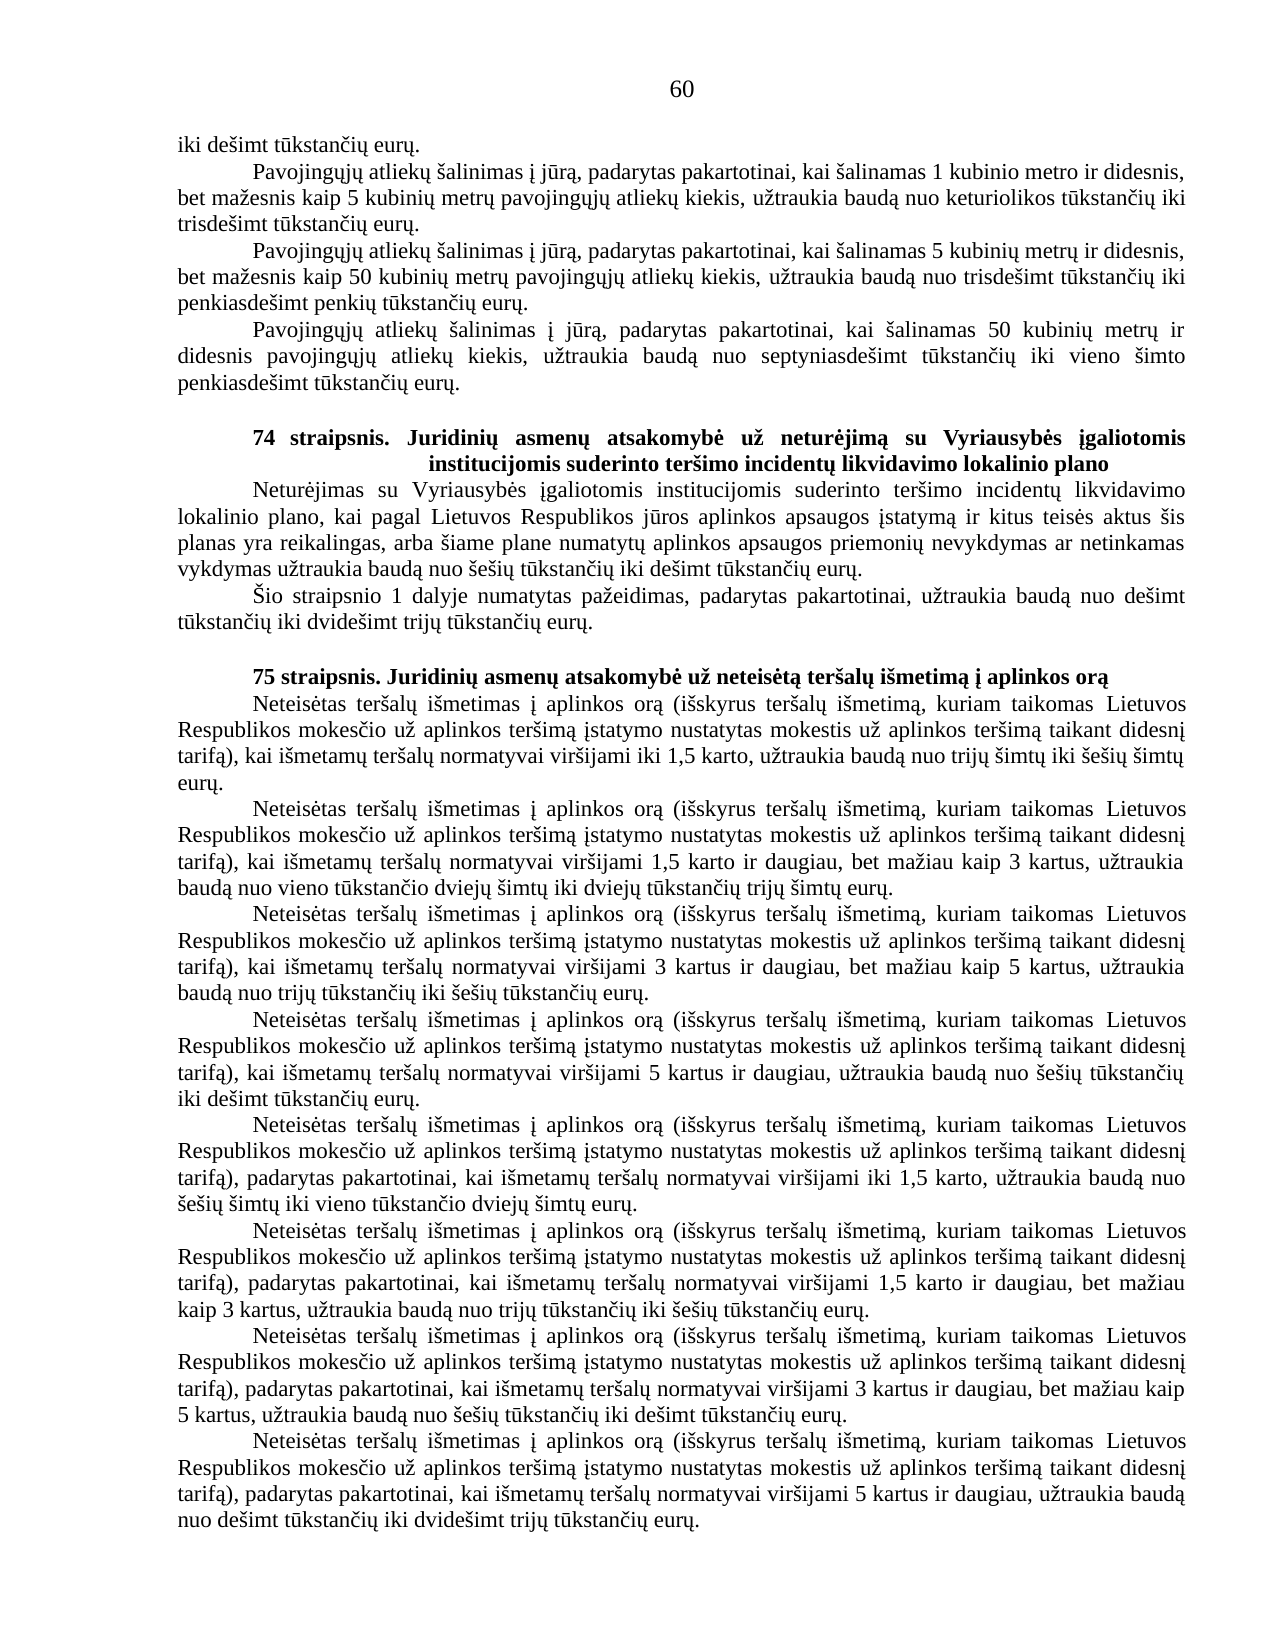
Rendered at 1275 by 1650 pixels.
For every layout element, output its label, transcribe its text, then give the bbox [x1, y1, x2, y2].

text Šio straipsnio 1 dalyje numatytas pažeidimas, padarytas pakartotinai, užtraukia baudą nuo dešimt tūkstančių iki dvidešimt trijų tūkstančių eurų. [177, 582, 1186, 634]
text iki dešimt tūkstančių eurų. [177, 131, 1186, 158]
text Neteisėtas teršalų išmetimas į aplinkos orą (išskyrus teršalų išmetimą, kuriam taikomas Lietuvos Respublikos mokesčio už aplinkos teršimą įstatymo nustatytas mokestis už aplinkos teršimą taikant didesnį tarifą), padarytas pakartotinai, kai išmetamų teršalų normatyvai viršijami 1,5 karto ir daugiau, bet mažiau kaip 3 kartus, užtraukia baudą nuo trijų tūkstančių iki šešių tūkstančių eurų. [177, 1217, 1186, 1322]
text Neteisėtas teršalų išmetimas į aplinkos orą (išskyrus teršalų išmetimą, kuriam taikomas Lietuvos Respublikos mokesčio už aplinkos teršimą įstatymo nustatytas mokestis už aplinkos teršimą taikant didesnį tarifą), kai išmetamų teršalų normatyvai viršijami 5 kartus ir daugiau, užtraukia baudą nuo šešių tūkstančių iki dešimt tūkstančių eurų. [177, 1006, 1186, 1111]
text Neteisėtas teršalų išmetimas į aplinkos orą (išskyrus teršalų išmetimą, kuriam taikomas Lietuvos Respublikos mokesčio už aplinkos teršimą įstatymo nustatytas mokestis už aplinkos teršimą taikant didesnį tarifą), padarytas pakartotinai, kai išmetamų teršalų normatyvai viršijami 5 kartus ir daugiau, užtraukia baudą nuo dešimt tūkstančių iki dvidešimt trijų tūkstančių eurų. [177, 1427, 1186, 1533]
text Neteisėtas teršalų išmetimas į aplinkos orą (išskyrus teršalų išmetimą, kuriam taikomas Lietuvos Respublikos mokesčio už aplinkos teršimą įstatymo nustatytas mokestis už aplinkos teršimą taikant didesnį tarifą), padarytas pakartotinai, kai išmetamų teršalų normatyvai viršijami iki 1,5 karto, užtraukia baudą nuo šešių šimtų iki vieno tūkstančio dviejų šimtų eurų. [177, 1111, 1186, 1217]
text Neteisėtas teršalų išmetimas į aplinkos orą (išskyrus teršalų išmetimą, kuriam taikomas Lietuvos Respublikos mokesčio už aplinkos teršimą įstatymo nustatytas mokestis už aplinkos teršimą taikant didesnį tarifą), kai išmetamų teršalų normatyvai viršijami iki 1,5 karto, užtraukia baudą nuo trijų šimtų iki šešių šimtų eurų. [177, 689, 1186, 795]
text Neteisėtas teršalų išmetimas į aplinkos orą (išskyrus teršalų išmetimą, kuriam taikomas Lietuvos Respublikos mokesčio už aplinkos teršimą įstatymo nustatytas mokestis už aplinkos teršimą taikant didesnį tarifą), kai išmetamų teršalų normatyvai viršijami 1,5 karto ir daugiau, bet mažiau kaip 3 kartus, užtraukia baudą nuo vieno tūkstančio dviejų šimtų iki dviejų tūkstančių trijų šimtų eurų. [177, 795, 1186, 900]
text 75 straipsnis. Juridinių asmenų atsakomybė už neteisėtą teršalų išmetimą į aplinkos orą [252, 663, 1186, 689]
text Neteisėtas teršalų išmetimas į aplinkos orą (išskyrus teršalų išmetimą, kuriam taikomas Lietuvos Respublikos mokesčio už aplinkos teršimą įstatymo nustatytas mokestis už aplinkos teršimą taikant didesnį tarifą), padarytas pakartotinai, kai išmetamų teršalų normatyvai viršijami 3 kartus ir daugiau, bet mažiau kaip 5 kartus, užtraukia baudą nuo šešių tūkstančių iki dešimt tūkstančių eurų. [177, 1322, 1186, 1427]
text Neturėjimas su Vyriausybės įgaliotomis institucijomis suderinto teršimo incidentų likvidavimo lokalinio plano, kai pagal Lietuvos Respublikos jūros aplinkos apsaugos įstatymą ir kitus teisės aktus šis planas yra reikalingas, arba šiame plane numatytų aplinkos apsaugos priemonių nevykdymas ar netinkamas vykdymas užtraukia baudą nuo šešių tūkstančių iki dešimt tūkstančių eurų. [177, 476, 1186, 582]
text Pavojingųjų atliekų šalinimas į jūrą, padarytas pakartotinai, kai šalinamas 50 kubinių metrų ir didesnis pavojingųjų atliekų kiekis, užtraukia baudą nuo septyniasdešimt tūkstančių iki vieno šimto penkiasdešimt tūkstančių eurų. [177, 316, 1186, 395]
text Pavojingųjų atliekų šalinimas į jūrą, padarytas pakartotinai, kai šalinamas 1 kubinio metro ir didesnis, bet mažesnis kaip 5 kubinių metrų pavojingųjų atliekų kiekis, užtraukia baudą nuo keturiolikos tūkstančių iki trisdešimt tūkstančių eurų. [177, 158, 1186, 237]
text 74 straipsnis. Juridinių asmenų atsakomybė už neturėjimą su Vyriausybės įgaliotomis institucijomis suderinto teršimo incidentų likvidavimo lokalinio plano [252, 424, 1186, 476]
text Pavojingųjų atliekų šalinimas į jūrą, padarytas pakartotinai, kai šalinamas 5 kubinių metrų ir didesnis, bet mažesnis kaip 50 kubinių metrų pavojingųjų atliekų kiekis, užtraukia baudą nuo trisdešimt tūkstančių iki penkiasdešimt penkių tūkstančių eurų. [177, 237, 1186, 316]
text Neteisėtas teršalų išmetimas į aplinkos orą (išskyrus teršalų išmetimą, kuriam taikomas Lietuvos Respublikos mokesčio už aplinkos teršimą įstatymo nustatytas mokestis už aplinkos teršimą taikant didesnį tarifą), kai išmetamų teršalų normatyvai viršijami 3 kartus ir daugiau, bet mažiau kaip 5 kartus, užtraukia baudą nuo trijų tūkstančių iki šešių tūkstančių eurų. [177, 900, 1186, 1006]
